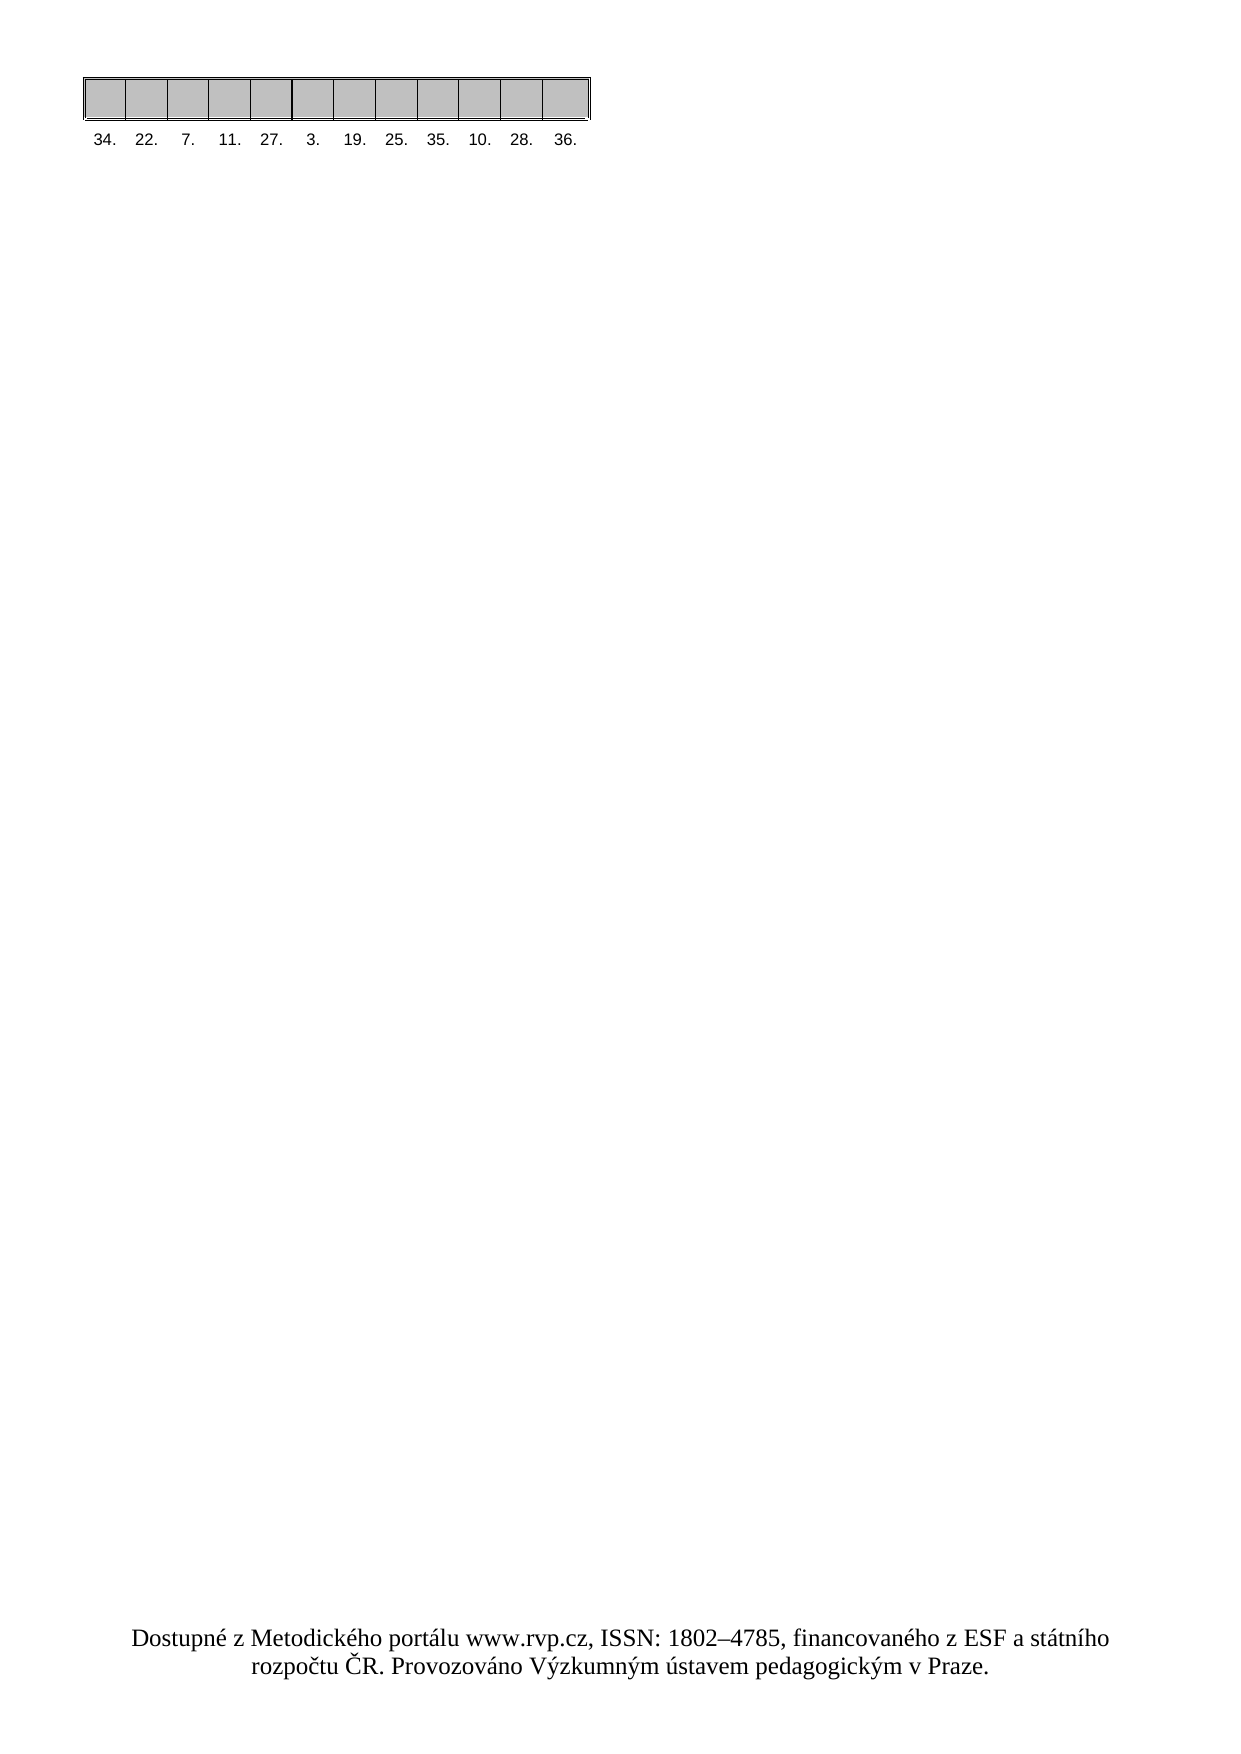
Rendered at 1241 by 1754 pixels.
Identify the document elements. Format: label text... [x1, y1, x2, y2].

table_cell 7. [167, 121, 209, 158]
table_header [293, 80, 333, 117]
table_cell 22. [126, 121, 167, 158]
table_header [459, 80, 500, 117]
table_header [126, 80, 167, 117]
table_cell 35. [417, 121, 459, 158]
table_header [376, 80, 417, 117]
table_cell 36. [542, 118, 589, 158]
table_header [418, 80, 458, 117]
table_header [501, 80, 542, 117]
table_header [334, 80, 375, 117]
table_header [251, 80, 291, 117]
table_cell 27. [251, 121, 292, 158]
table_cell 34. [84, 118, 126, 158]
table_cell 28. [501, 121, 542, 158]
table_header [168, 80, 208, 117]
table_cell 3. [292, 121, 334, 158]
table_cell 10. [459, 121, 501, 158]
table_header [209, 80, 250, 117]
table_cell 25. [376, 121, 417, 158]
table_cell 19. [334, 121, 376, 158]
table_cell 11. [209, 121, 251, 158]
table_header [543, 80, 588, 117]
table_header [86, 80, 125, 117]
